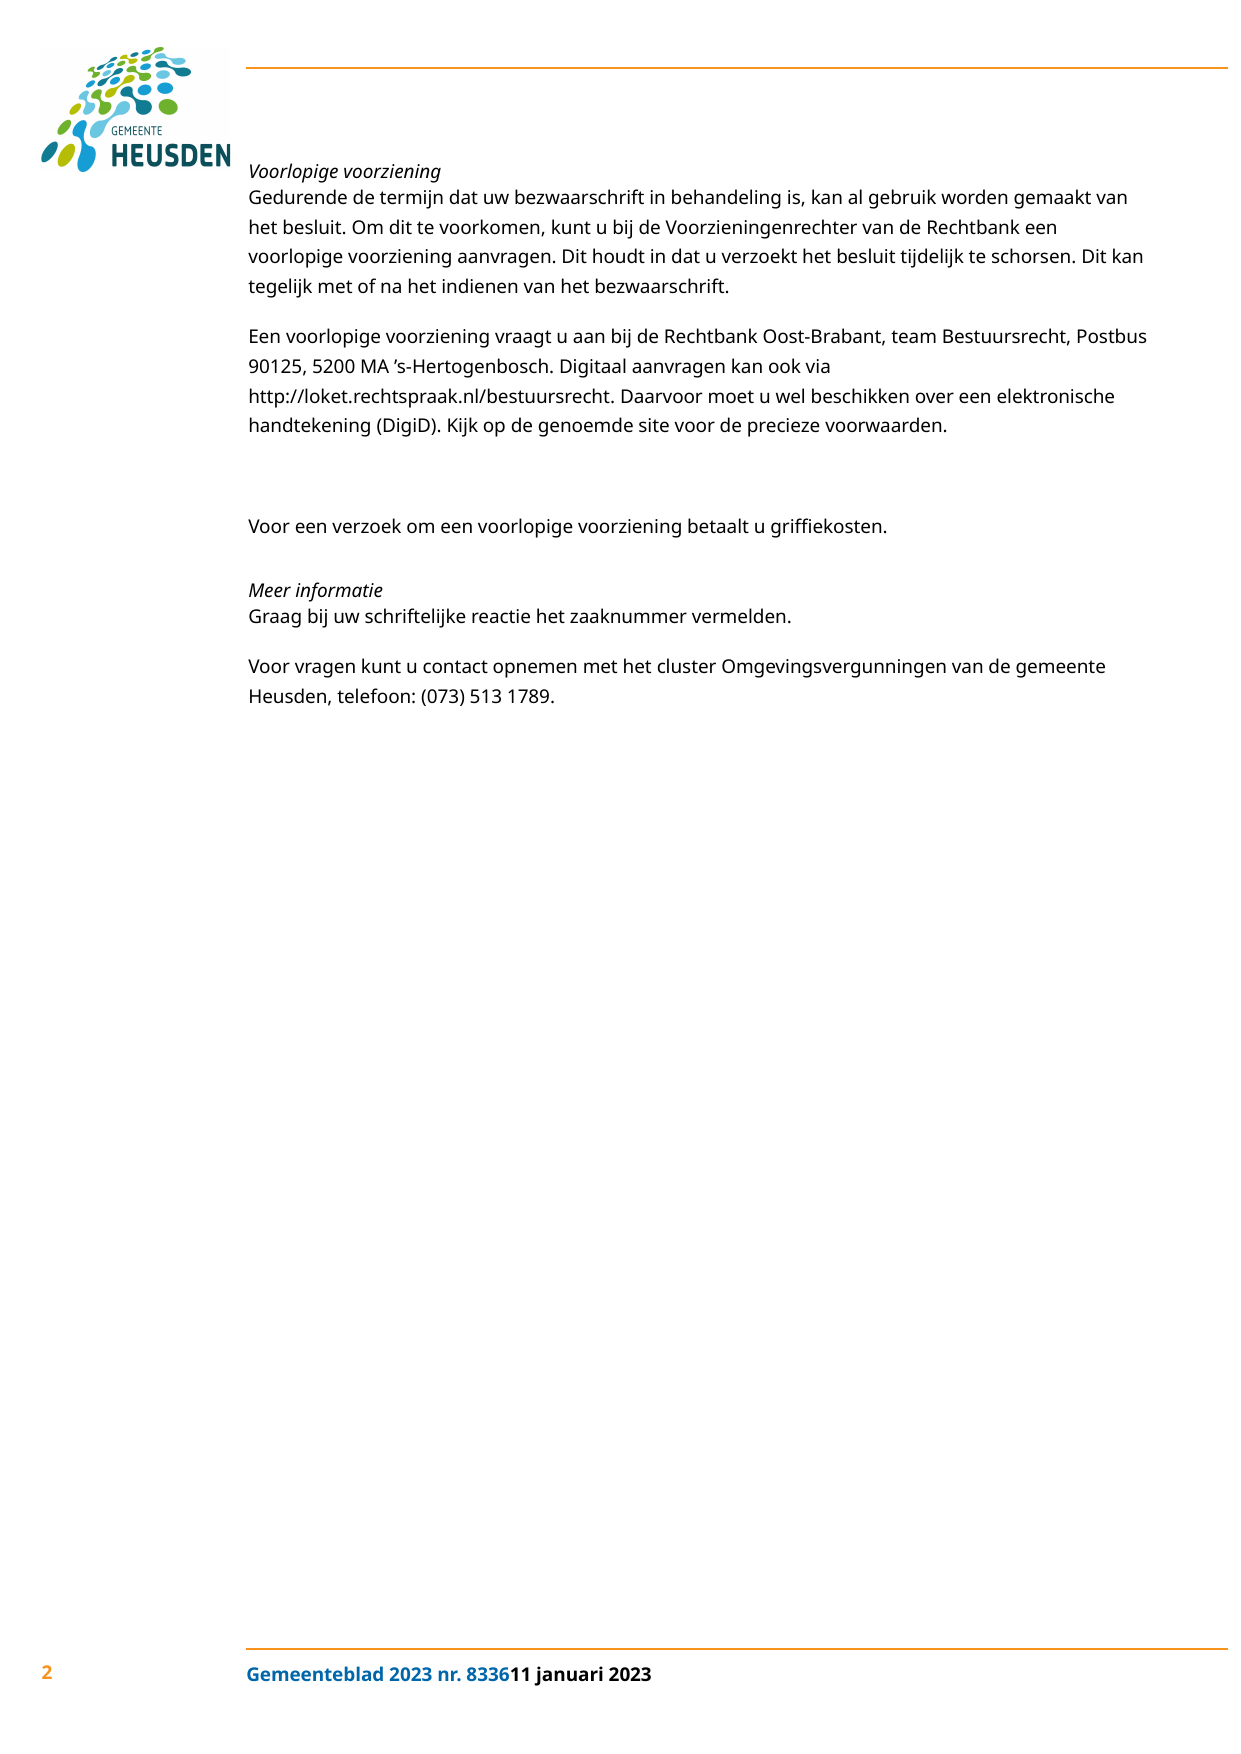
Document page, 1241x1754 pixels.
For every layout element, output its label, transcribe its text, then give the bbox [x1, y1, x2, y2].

text Gedurende de termijn dat uw bezwaarschrift in behandeling is, kan al gebruik worden gemaakt van het besluit. Om dit te voorkomen, kunt u bij de Voorzieningenrechter van de Rechtbank een voorlopige voorziening aanvragen. Dit houdt in dat u verzoekt het besluit tijdelijk te schorsen. Dit kan tegelijk met of na het indienen van het bezwaarschrift. [248, 184, 1152, 299]
text Voor vragen kunt u contact opnemen met het cluster Omgevingsvergunningen van de gemeente Heusden, telefoon: (073) 513 1789. [248, 653, 1152, 709]
text Graag bij uw schriftelijke reactie het zaaknummer vermelden. [248, 603, 1152, 629]
text Een voorlopige voorziening vraagt u aan bij de Rechtbank Oost-Brabant, team Bestuursrecht, Postbus 90125, 5200 MA ’s-Hertogenbosch. Digitaal aanvragen kan ook via http://loket.rechtspraak.nl/bestuursrecht. Daarvoor moet u wel beschikken over een elektronische handtekening (DigiD). Kijk op de genoemde site voor de precieze voorwaarden. [248, 324, 1152, 438]
text Voorlopige voorziening [248, 159, 1152, 184]
text Voor een verzoek om een voorlopige voorziening betaalt u griffiekosten. [248, 513, 1152, 539]
text Meer informatie [248, 577, 1152, 603]
picture [41, 47, 231, 172]
